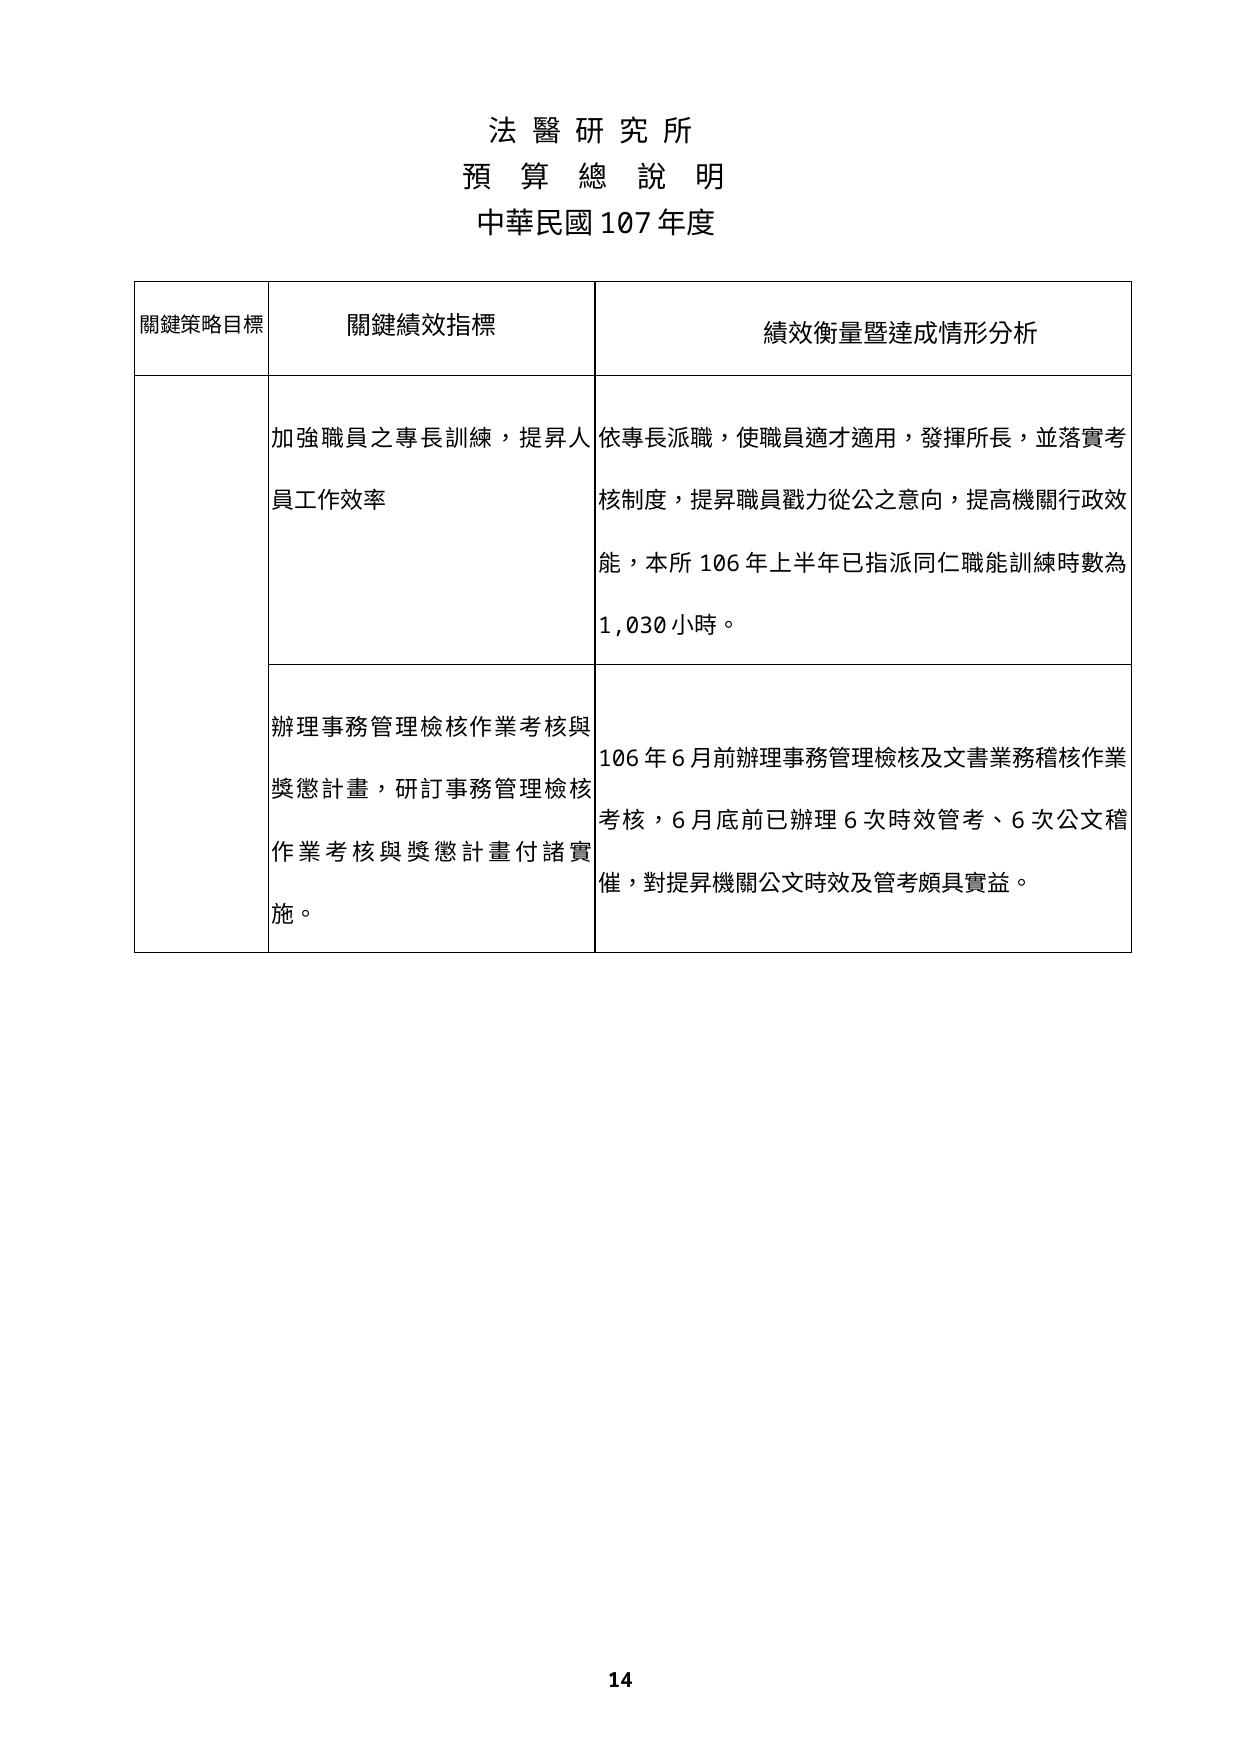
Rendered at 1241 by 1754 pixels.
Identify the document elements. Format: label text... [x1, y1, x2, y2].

table_header 關鍵績效指標 [269, 282, 594, 375]
table_header 關鍵策略目標 [135, 282, 268, 375]
table_cell [135, 376, 268, 952]
table_cell 辦理事務管理檢核作業考核與獎懲計畫，研訂事務管理檢核作業考核與獎懲計畫付諸實施。 [269, 665, 594, 952]
table_header 績效衡量暨達成情形分析 [596, 282, 1131, 375]
table_cell 加強職員之專長訓練，提昇人員工作效率 [269, 376, 594, 664]
table_cell 依專長派職，使職員適才適用，發揮所長，並落實考核制度，提昇職員戳力從公之意向，提高機關行政效能，本所106年上半年已指派同仁職能訓練時數為1,030小時。 [596, 376, 1131, 664]
table_cell 106年6月前辦理事務管理檢核及文書業務稽核作業考核，6月底前已辦理6次時效管考、6次公文稽催，對提昇機關公文時效及管考頗具實益。 [596, 665, 1131, 952]
